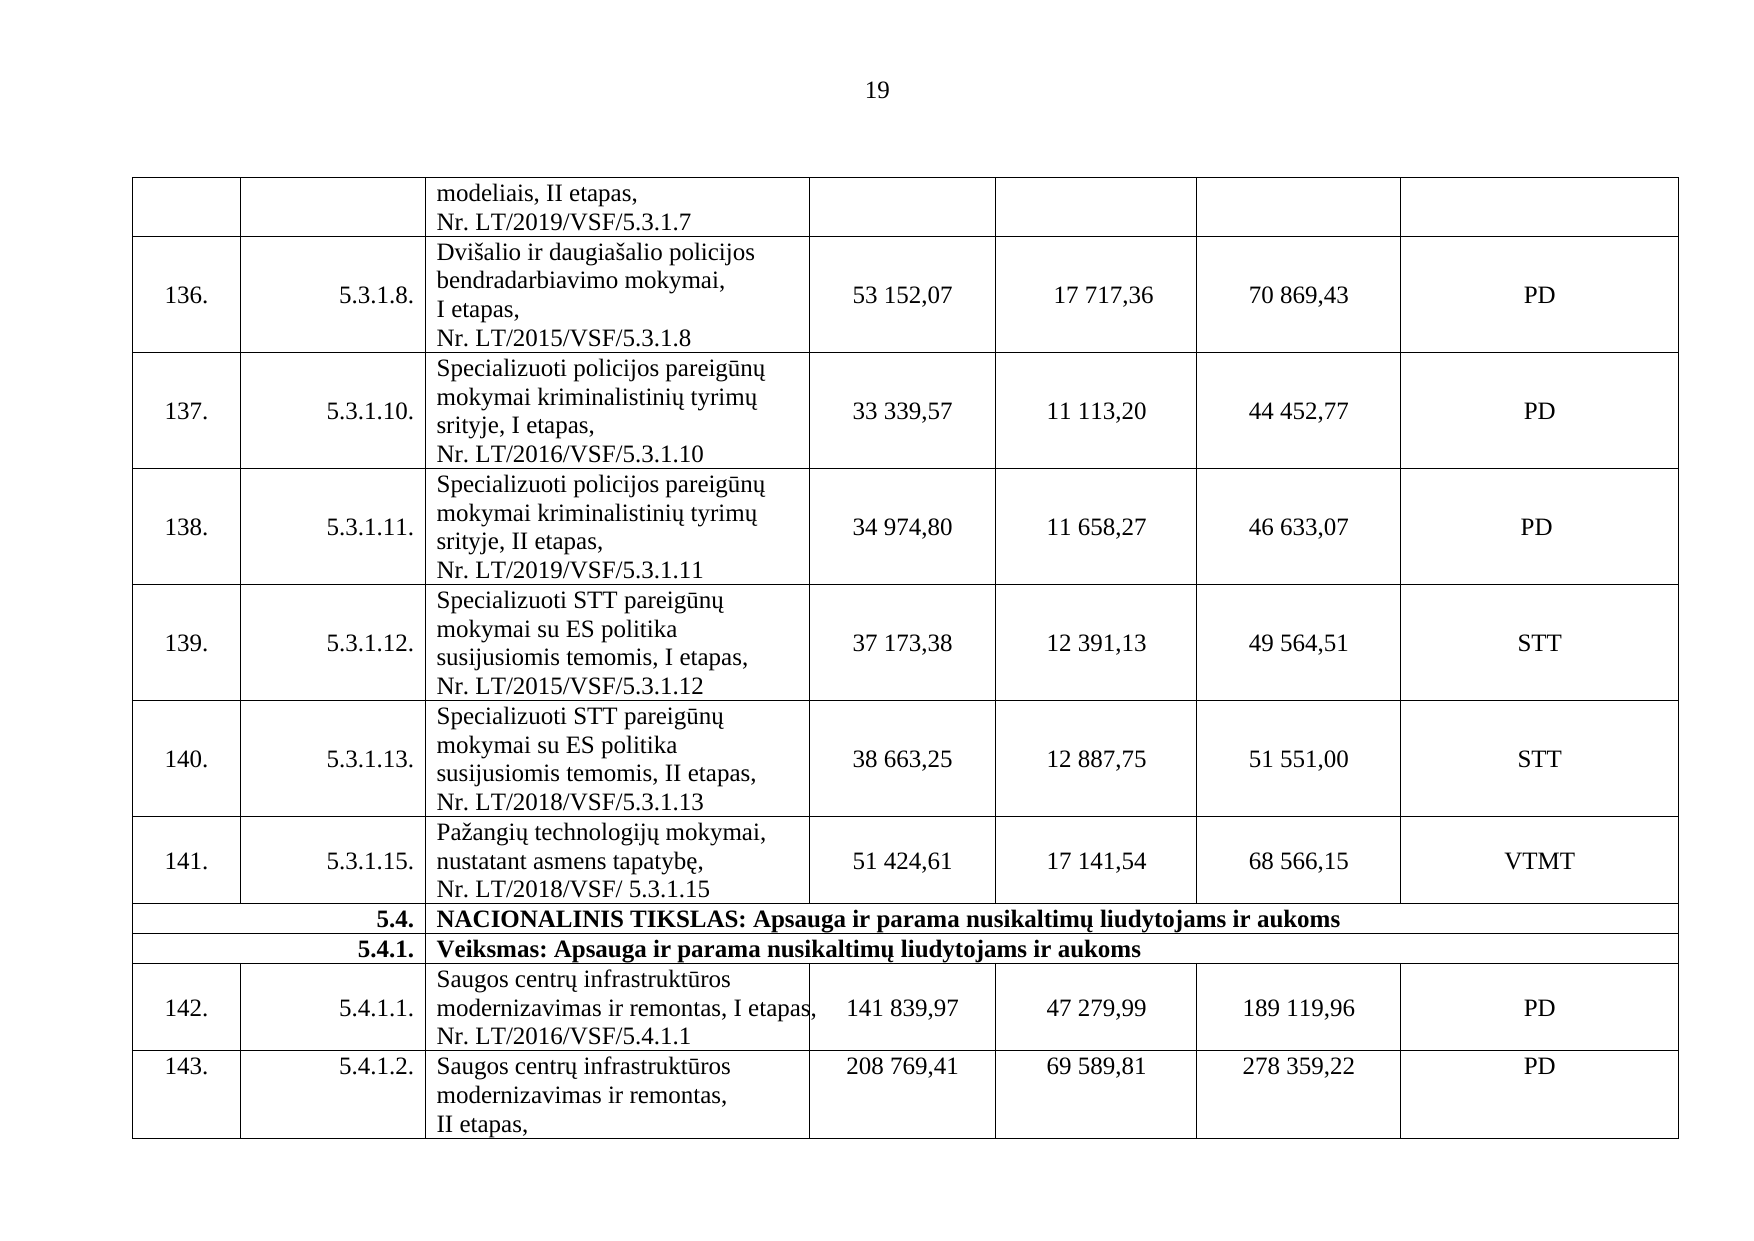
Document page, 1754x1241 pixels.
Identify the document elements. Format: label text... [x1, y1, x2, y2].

table_cell [133, 178, 240, 236]
table_cell [1679, 177, 1684, 236]
table_cell [1679, 933, 1684, 963]
table_cell Specializuoti STT pareigūnų mokymai su ES politika susijusiomis temomis, I etapas, Nr. LT/2015/VSF/5.3.1.12 [426, 585, 809, 700]
table_cell PD [1401, 237, 1678, 352]
table_cell 37 173,38 [810, 585, 995, 700]
table_cell PD [1401, 353, 1678, 468]
table_cell 136. [133, 237, 240, 352]
table_cell 51 551,00 [1197, 701, 1400, 816]
table_cell 5.4. [133, 904, 425, 933]
table_cell [1679, 963, 1684, 1050]
table_cell [1679, 816, 1684, 903]
table_cell Veiksmas: Apsauga ir parama nusikaltimų liudytojams ir aukoms [426, 934, 1678, 963]
table_cell 46 633,07 [1197, 469, 1400, 584]
table_cell 5.4.1. [133, 934, 425, 963]
table_cell 68 566,15 [1197, 817, 1400, 903]
table_cell Dvišalio ir daugiašalio policijos bendradarbiavimo mokymai, I etapas, Nr. LT/2015/VSF/5.3.1.8 [426, 237, 809, 352]
table_cell [1401, 178, 1678, 236]
table_cell 17 717,36 [996, 237, 1196, 352]
table_cell 137. [133, 353, 240, 468]
table_cell 11 113,20 [996, 353, 1196, 468]
table_cell 5.3.1.13. [241, 701, 425, 816]
table_cell 51 424,61 [810, 817, 995, 903]
table_cell STT [1401, 701, 1678, 816]
table_cell VTMT [1401, 817, 1678, 903]
table_cell 5.3.1.12. [241, 585, 425, 700]
table_cell Saugos centrų infrastruktūros modernizavimas ir remontas, I etapas, Nr. LT/2016/VSF/5.4.1.1 [426, 964, 809, 1050]
table_cell Specializuoti policijos pareigūnų mokymai kriminalistinių tyrimų srityje, I etapas, Nr. LT/2016/VSF/5.3.1.10 [426, 353, 809, 468]
table_cell [1679, 1050, 1684, 1137]
table_cell 5.3.1.8. [241, 237, 425, 352]
table_cell 278 359,22 [1197, 1051, 1400, 1137]
table_cell [1679, 352, 1684, 468]
table_cell Pažangių technologijų mokymai, nustatant asmens tapatybę, Nr. LT/2018/VSF/ 5.3.1.15 [426, 817, 809, 903]
table_cell Specializuoti STT pareigūnų mokymai su ES politika susijusiomis temomis, II etapas, Nr. LT/2018/VSF/5.3.1.13 [426, 701, 809, 816]
table_cell PD [1401, 1051, 1678, 1137]
table_cell 143. [133, 1051, 240, 1137]
table_cell [1679, 700, 1684, 816]
table_cell PD [1401, 469, 1678, 584]
table_cell 11 658,27 [996, 469, 1196, 584]
table_cell 12 887,75 [996, 701, 1196, 816]
table_cell [1197, 178, 1400, 236]
table_cell 12 391,13 [996, 585, 1196, 700]
table_cell 69 589,81 [996, 1051, 1196, 1137]
table_cell 17 141,54 [996, 817, 1196, 903]
table_cell 142. [133, 964, 240, 1050]
table_cell 33 339,57 [810, 353, 995, 468]
table_cell PD [1401, 964, 1678, 1050]
table_cell Saugos centrų infrastruktūros modernizavimas ir remontas, II etapas, [426, 1051, 809, 1137]
table_cell 38 663,25 [810, 701, 995, 816]
table_cell 49 564,51 [1197, 585, 1400, 700]
table_cell 53 152,07 [810, 237, 995, 352]
table_cell [1679, 236, 1684, 352]
table_cell 140. [133, 701, 240, 816]
table_cell 5.4.1.2. [241, 1051, 425, 1137]
table_cell STT [1401, 585, 1678, 700]
table_cell [241, 178, 425, 236]
table_cell 34 974,80 [810, 469, 995, 584]
table_cell 70 869,43 [1197, 237, 1400, 352]
table_cell Specializuoti policijos pareigūnų mokymai kriminalistinių tyrimų srityje, II etapas, Nr. LT/2019/VSF/5.3.1.11 [426, 469, 809, 584]
table_cell 5.3.1.15. [241, 817, 425, 903]
table_cell 141 839,97 [810, 964, 995, 1050]
table_cell [1679, 584, 1684, 700]
table_cell modeliais, II etapas, Nr. LT/2019/VSF/5.3.1.7 [426, 178, 809, 236]
table_cell [810, 178, 995, 236]
table_cell 5.4.1.1. [241, 964, 425, 1050]
table_cell 5.3.1.11. [241, 469, 425, 584]
table_cell NACIONALINIS TIKSLAS: Apsauga ir parama nusikaltimų liudytojams ir aukoms [426, 904, 1678, 933]
table_cell 139. [133, 585, 240, 700]
table_cell [996, 178, 1196, 236]
table_cell 141. [133, 817, 240, 903]
table_cell 138. [133, 469, 240, 584]
table_cell 189 119,96 [1197, 964, 1400, 1050]
table_cell 44 452,77 [1197, 353, 1400, 468]
table_cell 208 769,41 [810, 1051, 995, 1137]
table_cell 47 279,99 [996, 964, 1196, 1050]
table_cell [1679, 468, 1684, 584]
table_cell 5.3.1.10. [241, 353, 425, 468]
table_cell [1679, 903, 1684, 933]
